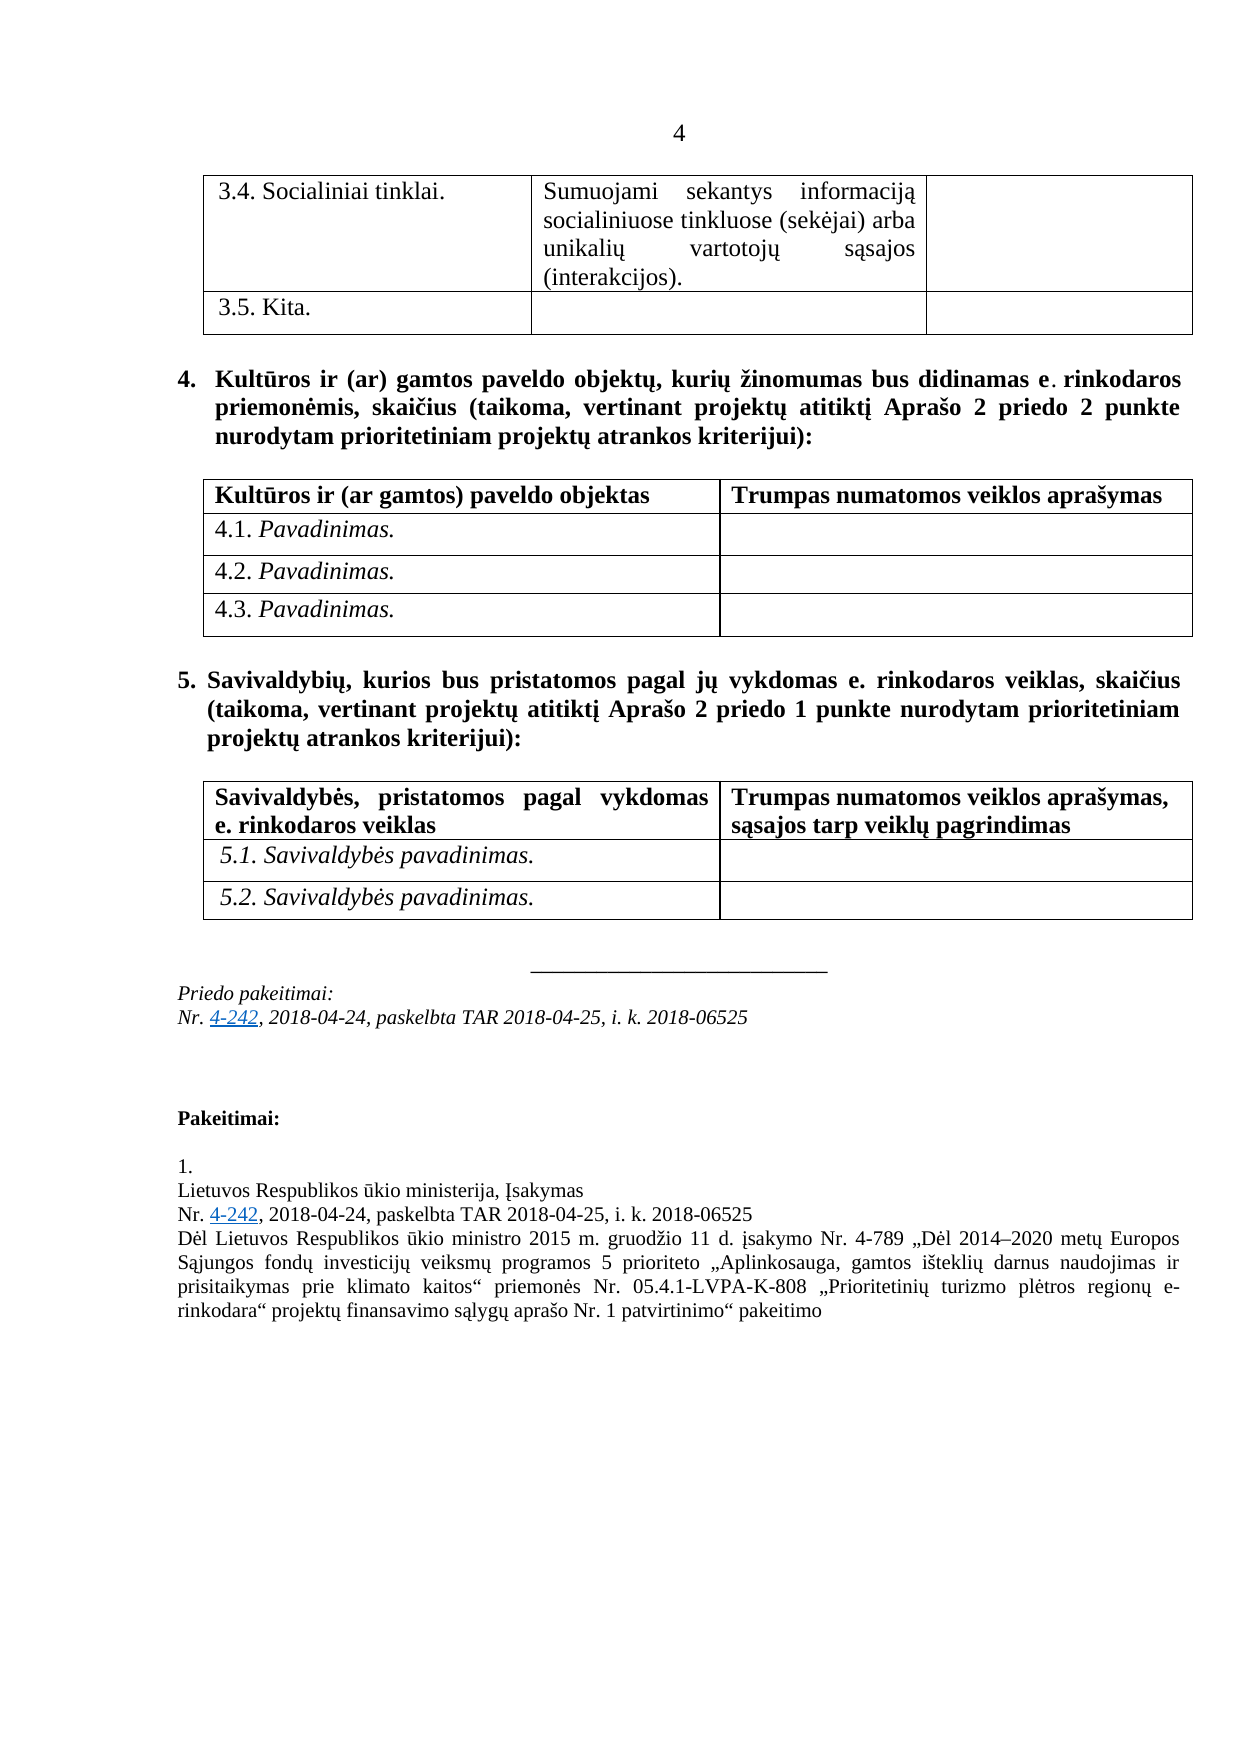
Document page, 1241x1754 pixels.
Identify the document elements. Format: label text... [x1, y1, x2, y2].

text Lietuvos Respublikos ūkio ministerija, Įsakymas [177, 1178, 1181, 1202]
table_cell 5.2. Savivaldybės pavadinimas. [204, 882, 719, 918]
table_cell [721, 594, 1192, 636]
table_header Savivaldybės, pristatomos pagal vykdomas e. rinkodaros veiklas [204, 782, 719, 839]
text Pakeitimai: [177, 1106, 1181, 1129]
table_cell [532, 292, 926, 334]
table_cell [721, 514, 1192, 555]
text 1. [177, 1154, 1181, 1178]
table_cell 4.3. Pavadinimas. [204, 594, 719, 636]
table_cell [927, 176, 1192, 291]
table_cell 4.2. Pavadinimas. [204, 556, 719, 593]
text Nr. 4-242, 2018-04-24, paskelbta TAR 2018-04-25, i. k. 2018-06525 [177, 1202, 1181, 1226]
table_cell 3.5. Kita. [204, 292, 531, 334]
text Priedo pakeitimai: [177, 981, 1181, 1004]
table_cell 4.1. Pavadinimas. [204, 514, 719, 555]
text Dėl Lietuvos Respublikos ūkio ministro 2015 m. gruodžio 11 d. įsakymo Nr. 4-789 „Dėl 2014–2020 metų Europos Sąjungos fondų investicijų veiksmų programos 5 prioriteto „Aplinkosauga, gamtos išteklių darnus naudojimas ir prisitaikymas prie klimato kaitos“ priemonės Nr. 05.4.1-LVPA-K-808 „Prioritetinių turizmo plėtros regionų e-rinkodara“ projektų finansavimo sąlygų aprašo Nr. 1 patvirtinimo“ pakeitimo [177, 1226, 1181, 1322]
table_cell Sumuojami sekantys informaciją socialiniuose tinkluose (sekėjai) arba unikalių vartotojų sąsajos (interakcijos). [532, 176, 926, 291]
text Nr. 4-242, 2018-04-24, paskelbta TAR 2018-04-25, i. k. 2018-06525 [177, 1004, 1181, 1029]
table_header Trumpas numatomos veiklos aprašymas, sąsajos tarp veiklų pagrindimas [721, 782, 1192, 839]
table_cell [721, 882, 1192, 918]
table_cell [721, 840, 1192, 881]
table_header Trumpas numatomos veiklos aprašymas [721, 480, 1192, 513]
table_header Kultūros ir (ar gamtos) paveldo objektas [204, 480, 719, 513]
table_cell 5.1. Savivaldybės pavadinimas. [204, 840, 719, 881]
table_cell 3.4. Socialiniai tinklai. [204, 176, 531, 291]
text 5. Savivaldybių, kurios bus pristatomos pagal jų vykdomas e. rinkodaros veiklas, skaičius (taikoma, vertinant projektų atitiktį Aprašo 2 priedo 1 punkte nurodytam prioritetiniam projektų atrankos kriterijui): [177, 666, 1181, 752]
table_cell [927, 292, 1192, 334]
table_cell [721, 556, 1192, 593]
text ___________________________ [177, 948, 1181, 976]
text 4. Kultūros ir (ar) gamtos paveldo objektų, kurių žinomumas bus didinamas e. rinkodaros priemonėmis, skaičius (taikoma, vertinant projektų atitiktį Aprašo 2 priedo 2 punkte nurodytam prioritetiniam projektų atrankos kriterijui): [177, 364, 1181, 450]
